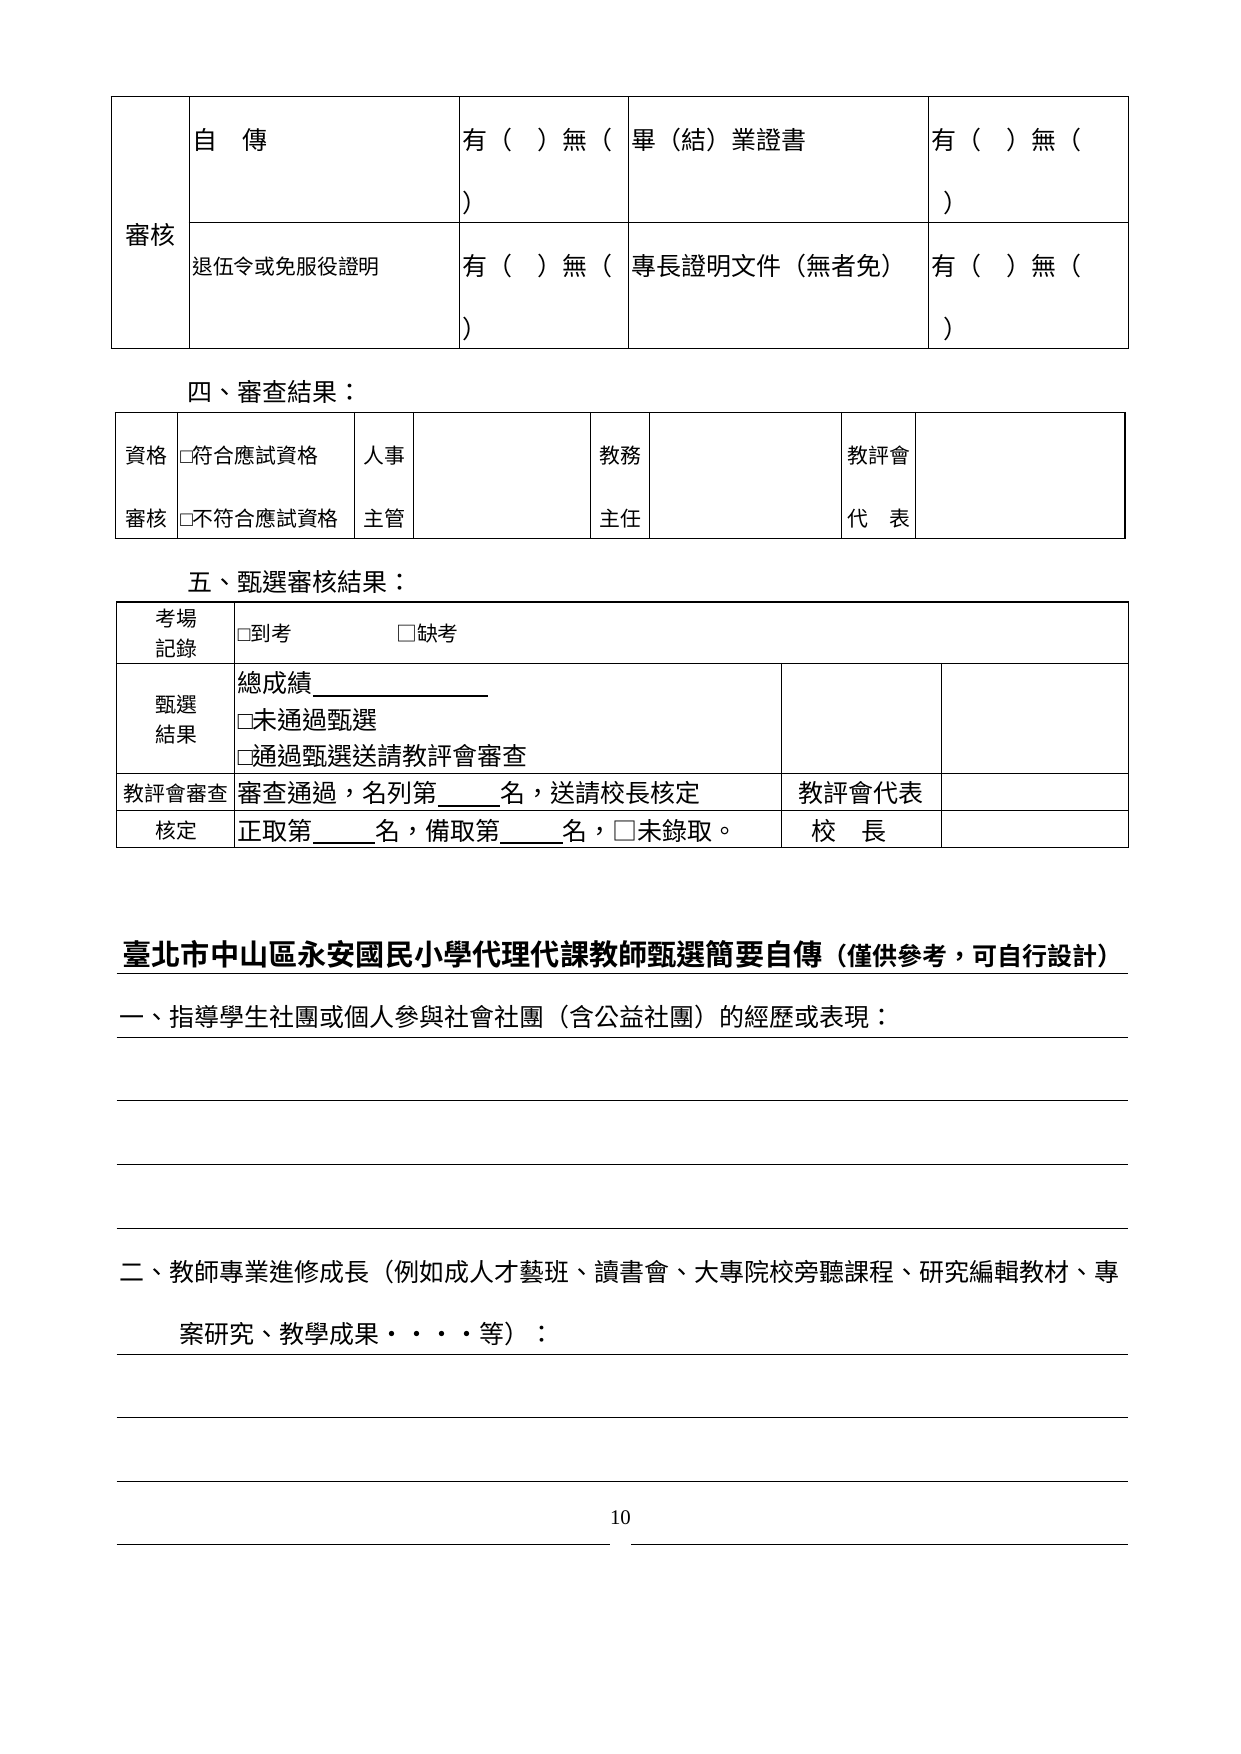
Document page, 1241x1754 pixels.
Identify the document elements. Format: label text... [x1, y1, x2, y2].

table_cell [117, 1482, 1128, 1544]
table_cell [117, 1355, 1128, 1417]
table_header [650, 413, 841, 538]
table_cell [117, 1418, 1128, 1481]
table_cell 有（ ）無（ ） [929, 223, 1128, 348]
table_header 教評會代 表 [842, 413, 915, 538]
table_cell 核定 [117, 811, 234, 847]
table_header 考場 記錄 [117, 603, 234, 663]
table_cell 教評會代表 [782, 774, 941, 810]
table_header [916, 413, 1124, 538]
text 四、審查結果： [187, 349, 1053, 412]
table_cell 總成績 □未通過甄選 □通過甄選送請教評會審查 [235, 664, 781, 773]
table_cell 有（ ）無（ ） [460, 223, 628, 348]
table_cell 一、指導學生社團或個人參與社會社團（含公益社團）的經歷或表現： [117, 974, 1128, 1037]
table_header □符合應試資格 □不符合應試資格 [178, 413, 354, 538]
table_cell 臺北市中山區永安國民小學代理代課教師甄選簡要自傳（僅供參考，可自行設計） [117, 848, 1128, 973]
table_cell [782, 664, 941, 773]
table_cell 有（ ）無（ ） [460, 97, 628, 222]
table_header 審核 [112, 97, 189, 348]
table_cell 校 長 [782, 811, 941, 847]
table_cell [942, 774, 1128, 810]
table_cell 有（ ）無（ ） [929, 97, 1128, 222]
table_cell [942, 811, 1128, 847]
table_cell 審查通過，名列第 名，送請校長核定 [235, 774, 781, 810]
table_cell 自 傳 [190, 97, 459, 222]
table_cell 專長證明文件（無者免） [629, 223, 928, 348]
table_cell 教評會審查 [117, 774, 234, 810]
table_cell 正取第 名，備取第 名，□未錄取。 [235, 811, 781, 847]
text 五、甄選審核結果： [187, 539, 1053, 601]
table_cell 甄選 結果 [117, 664, 234, 773]
table_header 人事 主管 [355, 413, 413, 538]
table_cell [117, 1101, 1128, 1164]
table_header 教務主任 [591, 413, 649, 538]
table_header [414, 413, 590, 538]
table_cell 二、教師專業進修成長（例如成人才藝班、讀書會、大專院校旁聽課程、研究編輯教材、專 案研究、教學成果‧‧‧‧等）： [117, 1229, 1128, 1353]
table_cell 畢（結）業證書 [629, 97, 928, 222]
table_cell [942, 664, 1128, 773]
table_cell [117, 1165, 1128, 1227]
table_cell 退伍令或免服役證明 [190, 223, 459, 348]
table_cell [117, 1038, 1128, 1100]
table_header 資格審核 [116, 413, 177, 538]
table_header □到考 □缺考 [235, 603, 1128, 663]
